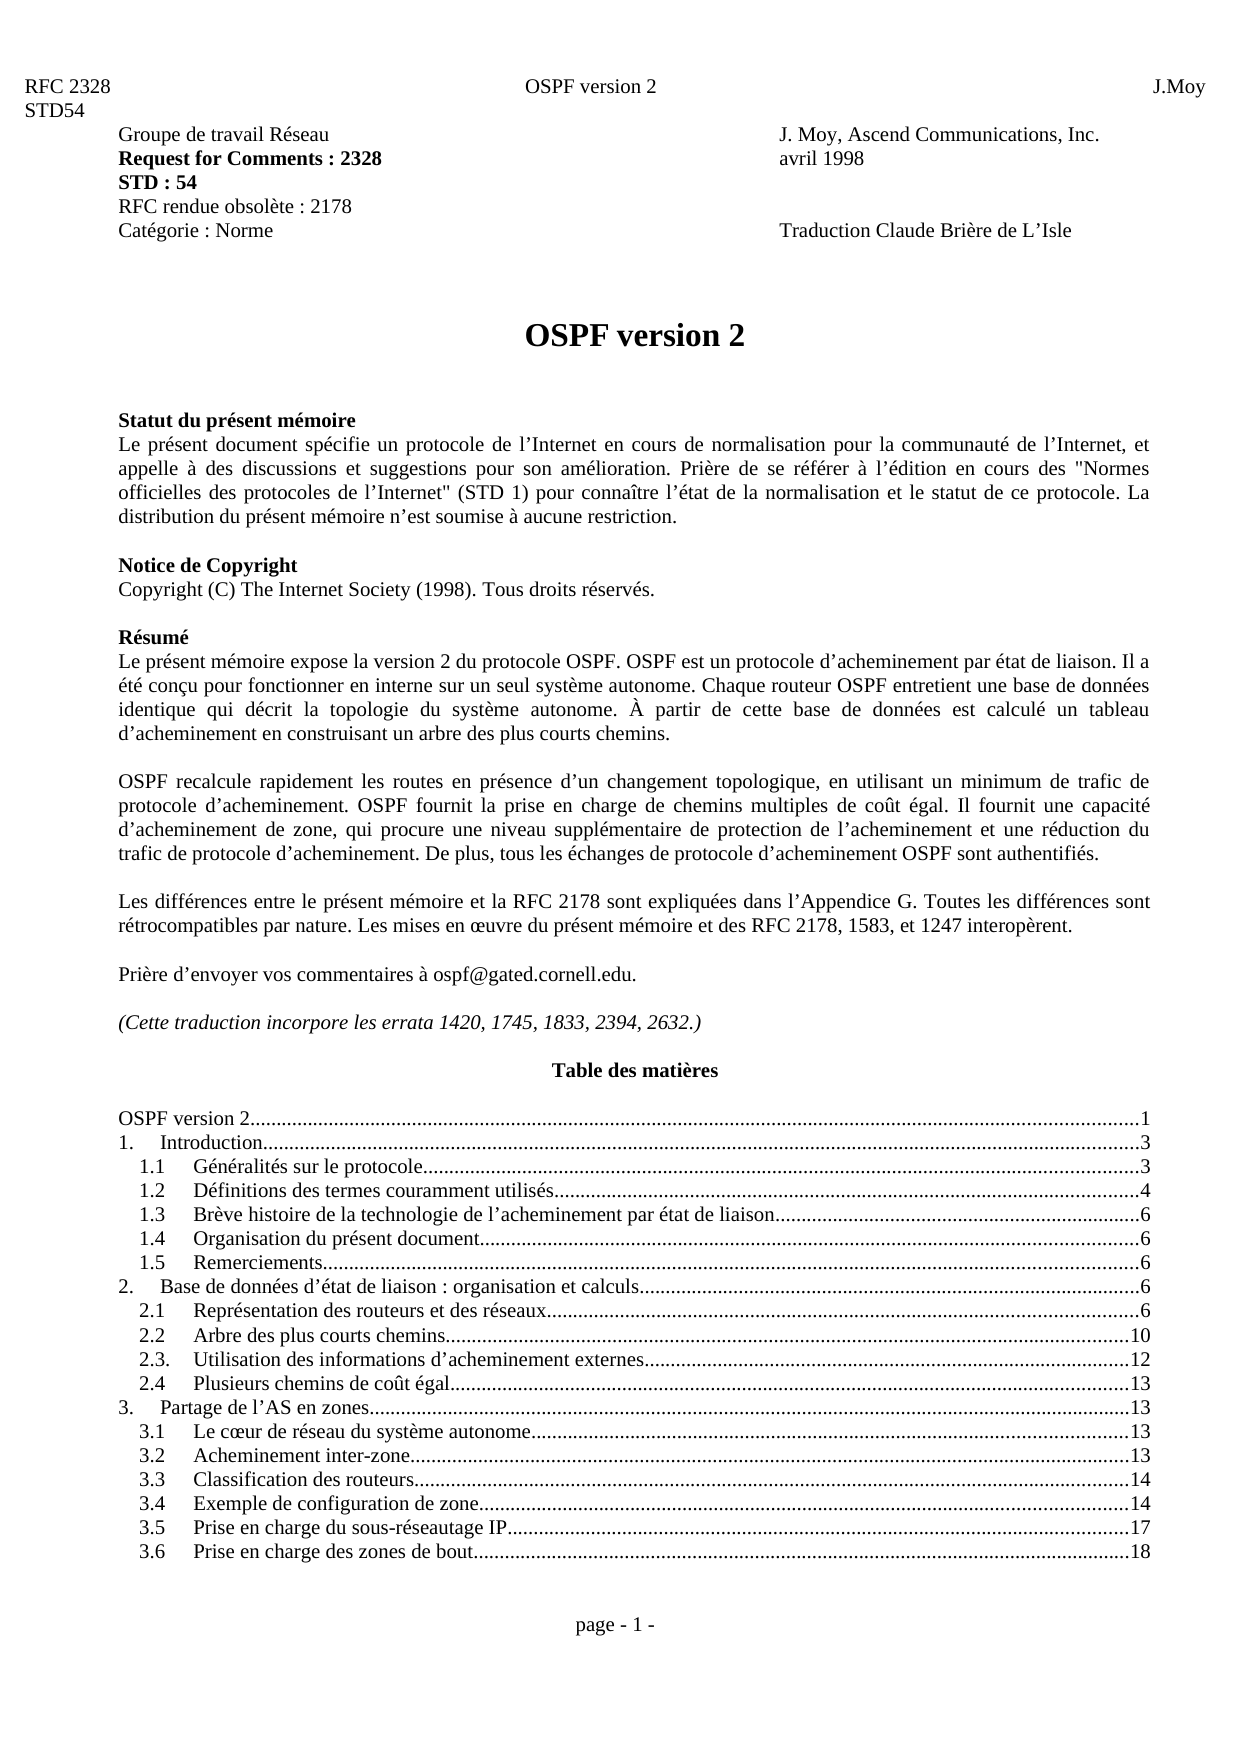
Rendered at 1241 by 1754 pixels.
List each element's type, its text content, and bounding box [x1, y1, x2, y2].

text 1. Introduction 3 [118, 1130, 1152, 1154]
text (Cette traduction incorpore les errata 1420, 1745, 1833, 2394, 2632.) [118, 1010, 1152, 1034]
text 3.4 Exemple de configuration de zone 14 [139, 1491, 1152, 1515]
text OSPF recalcule rapidement les routes en présence d’un changement topologique, en utilisant un minimum de trafic de protocole d’acheminement. OSPF fournit la prise en charge de chemins multiples de coût égal. Il fournit une capacité d’acheminement de zone, qui procure une niveau supplémentaire de protection de l’acheminement et une réduction du trafic de protocole d’acheminement. De plus, tous les échanges de protocole d’acheminement OSPF sont authentifiés. [118, 769, 1152, 865]
table_cell Traduction Claude Brière de L’Isle [768, 218, 1155, 242]
text Table des matières [118, 1058, 1152, 1082]
table_cell STD : 54 [107, 170, 768, 194]
table_cell [768, 170, 1155, 194]
text OSPF version 2 1 [118, 1106, 1152, 1130]
title OSPF version 2 [118, 315, 1152, 354]
text 3.6 Prise en charge des zones de bout 18 [139, 1539, 1152, 1563]
table_cell Catégorie : Norme [107, 218, 768, 242]
text 3.5 Prise en charge du sous-réseautage IP 17 [139, 1515, 1152, 1539]
text Résumé [118, 625, 1152, 649]
table_header J. Moy, Ascend Communications, Inc. [768, 122, 1155, 146]
text 1.4 Organisation du présent document 6 [139, 1226, 1152, 1250]
text Prière d’envoyer vos commentaires à ospf@gated.cornell.edu. [118, 962, 1152, 986]
text 3.1 Le cœur de réseau du système autonome 13 [139, 1419, 1152, 1443]
text 3. Partage de l’AS en zones 13 [118, 1395, 1152, 1419]
text 3.3 Classification des routeurs 14 [139, 1467, 1152, 1491]
text Copyright (C) The Internet Society (1998). Tous droits réservés. [118, 577, 1152, 601]
table_cell RFC rendue obsolète : 2178 [107, 194, 768, 218]
table_header Groupe de travail Réseau [107, 122, 768, 146]
text 2.3. Utilisation des informations d’acheminement externes 12 [139, 1347, 1152, 1371]
text Notice de Copyright [118, 552, 1152, 577]
text 2.4 Plusieurs chemins de coût égal 13 [139, 1371, 1152, 1395]
text 3.2 Acheminement inter-zone 13 [139, 1443, 1152, 1467]
text Le présent mémoire expose la version 2 du protocole OSPF. OSPF est un protocole d’acheminement par état de liaison. Il a été conçu pour fonctionner en interne sur un seul système autonome. Chaque routeur OSPF entretient une base de données identique qui décrit la topologie du système autonome. À partir de cette base de données est calculé un tableau d’acheminement en construisant un arbre des plus courts chemins. [118, 649, 1152, 745]
text 2. Base de données d’état de liaison : organisation et calculs 6 [118, 1274, 1152, 1298]
text 1.1 Généralités sur le protocole 3 [139, 1154, 1152, 1178]
text Le présent document spécifie un protocole de l’Internet en cours de normalisation pour la communauté de l’Internet, et appelle à des discussions et suggestions pour son amélioration. Prière de se référer à l’édition en cours des "Normes officielles des protocoles de l’Internet" (STD 1) pour connaître l’état de la normalisation et le statut de ce protocole. La distribution du présent mémoire n’est soumise à aucune restriction. [118, 432, 1152, 528]
table_cell avril 1998 [768, 146, 1155, 170]
text Statut du présent mémoire [118, 408, 1152, 432]
text 1.3 Brève histoire de la technologie de l’acheminement par état de liaison 6 [139, 1202, 1152, 1226]
text Les différences entre le présent mémoire et la RFC 2178 sont expliquées dans l’Appendice G. Toutes les différences sont rétrocompatibles par nature. Les mises en œuvre du présent mémoire et des RFC 2178, 1583, et 1247 interopèrent. [118, 889, 1152, 937]
table_cell [768, 194, 1155, 218]
table_cell Request for Comments : 2328 [107, 146, 768, 170]
text 2.2 Arbre des plus courts chemins 10 [139, 1322, 1152, 1347]
text 1.2 Définitions des termes couramment utilisés 4 [139, 1178, 1152, 1202]
text 1.5 Remerciements 6 [139, 1250, 1152, 1274]
text 2.1 Représentation des routeurs et des réseaux 6 [139, 1298, 1152, 1322]
